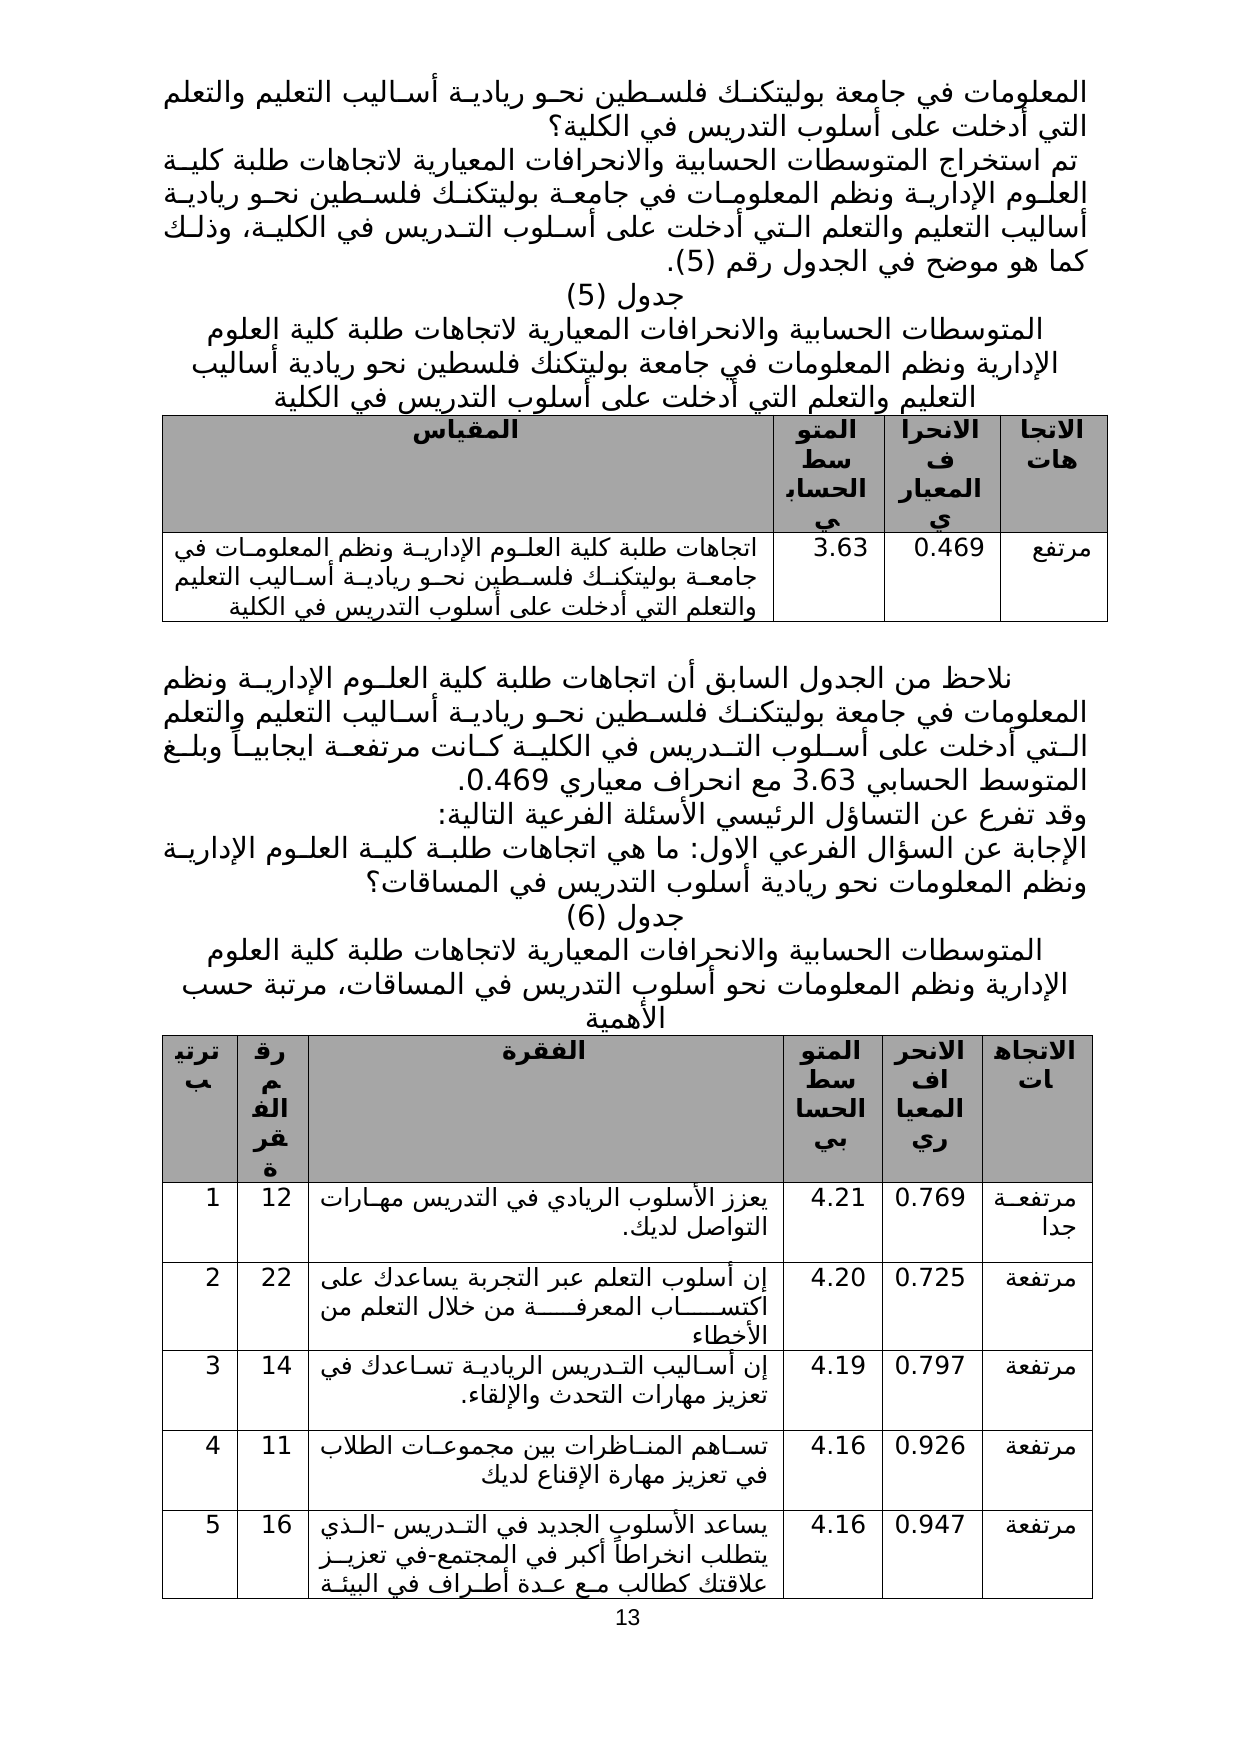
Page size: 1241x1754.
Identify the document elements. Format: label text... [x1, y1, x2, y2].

table_header الاتجاهات [1001, 416, 1107, 532]
table_cell 4.21 [784, 1183, 882, 1262]
table_cell مرتفعة [983, 1351, 1092, 1430]
table_header الاتجاهات [983, 1036, 1092, 1182]
table_cell 4.16 [784, 1431, 882, 1509]
table_cell مرتفعة [983, 1511, 1092, 1598]
table_cell 16 [238, 1511, 308, 1598]
table_cell 11 [238, 1431, 308, 1509]
table_cell 4 [163, 1431, 237, 1509]
table_header الفقرة [309, 1036, 783, 1182]
table_cell مرتفعة جدا [983, 1183, 1092, 1262]
table_cell يساعد الأسلوب الجديد في التدريس -الذي يتطلب انخراطاً أكبر في المجتمع-في تعزيز علاقتك كطالب مع عدة أطراف في البيئة الخارجية [309, 1511, 783, 1598]
table_cell 5 [163, 1511, 237, 1598]
table_header المتوسط الحسابي [784, 1036, 882, 1182]
table_header ترتيب [163, 1036, 237, 1182]
table_cell 0.769 [883, 1183, 982, 1262]
table_cell مرتفعة [983, 1431, 1092, 1509]
text المتوسطات الحسابية والانحرافات المعيارية لاتجاهات طلبة كلية العلوم الإدارية ونظم المعلومات في جامعة بوليتكنك فلسطين نحو ريادية أساليب التعليم والتعلم التي أدخلت على أسلوب التدريس في الكلية [162, 313, 1088, 414]
table_cell إن أساليب التدريس الريادية تساعدك في تعزيز مهارات التحدث والإلقاء. [309, 1351, 783, 1430]
text وقد تفرع عن التساؤل الرئيسي الأسئلة الفرعية التالية: [162, 797, 1088, 831]
table_cell مرتفع [1001, 533, 1107, 621]
table_header الانحراف المعياري [883, 1036, 982, 1182]
text نلاحظ من الجدول السابق أن اتجاهات طلبة كلية العلوم الإدارية ونظم المعلومات في جامعة بوليتكنك فلسطين نحو ريادية أساليب التعليم والتعلم التي أدخلت على أسلوب التدريس في الكلية كانت مرتفعة ايجابياً وبلغ المتوسط الحسابي 3.63 مع انحراف معياري 0.469. [162, 662, 1088, 797]
table_cell 0.725 [883, 1263, 982, 1350]
text جدول (5) [162, 279, 1088, 313]
text جدول (6) [162, 899, 1088, 933]
table_cell 0.797 [883, 1351, 982, 1430]
table_cell 12 [238, 1183, 308, 1262]
table_cell 4.20 [784, 1263, 882, 1350]
table_header الانحراف المعياري [885, 416, 1000, 532]
table_cell 0.469 [885, 533, 1000, 621]
text الإجابة عن السؤال الفرعي الاول: ما هي اتجاهات طلبة كلية العلوم الإدارية ونظم المعلومات نحو ريادية أسلوب التدريس في المساقات؟ [162, 831, 1088, 899]
table_cell 0.947 [883, 1511, 982, 1598]
table_cell 4.16 [784, 1511, 882, 1598]
table_cell 22 [238, 1263, 308, 1350]
table_cell 3 [163, 1351, 237, 1430]
text الإجابة عن التساؤل الأول: ما هي اتجاهات طلبة كلية العلوم الإدارية ونظم المعلومات في جامعة بوليتكنك فلسطين نحو ريادية أساليب التعليم والتعلم التي أدخلت على أسلوب التدريس في الكلية؟ [162, 75, 1088, 143]
table_header المتوسط الحسابي [774, 416, 884, 532]
table_cell مرتفعة [983, 1263, 1092, 1350]
table_cell 14 [238, 1351, 308, 1430]
table_cell تساهم المناظرات بين مجموعات الطلاب في تعزيز مهارة الإقناع لديك [309, 1431, 783, 1509]
table_header المقياس [163, 416, 773, 532]
table_cell يعزز الأسلوب الريادي في التدريس مهارات التواصل لديك. [309, 1183, 783, 1262]
table_cell 3.63 [774, 533, 884, 621]
table_cell إن أسلوب التعلم عبر التجربة يساعدك على اكتساب المعرفة من خلال التعلم من الأخطاء [309, 1263, 783, 1350]
text المتوسطات الحسابية والانحرافات المعيارية لاتجاهات طلبة كلية العلوم الإدارية ونظم المعلومات نحو أسلوب التدريس في المساقات، مرتبة حسب الأهمية [162, 933, 1088, 1035]
table_cell اتجاهات طلبة كلية العلوم الإدارية ونظم المعلومات في جامعة بوليتكنك فلسطين نحو ريادية أساليب التعليم والتعلم التي أدخلت على أسلوب التدريس في الكلية [163, 533, 773, 621]
table_cell 2 [163, 1263, 237, 1350]
table_cell 4.19 [784, 1351, 882, 1430]
text تم استخراج المتوسطات الحسابية والانحرافات المعيارية لاتجاهات طلبة كلية العلوم الإدارية ونظم المعلومات في جامعة بوليتكنك فلسطين نحو ريادية أساليب التعليم والتعلم التي أدخلت على أسلوب التدريس في الكلية، وذلك كما هو موضح في الجدول رقم (5). [162, 143, 1088, 279]
table_header رقم الفقرة [238, 1036, 308, 1182]
table_cell 1 [163, 1183, 237, 1262]
table_cell 0.926 [883, 1431, 982, 1509]
